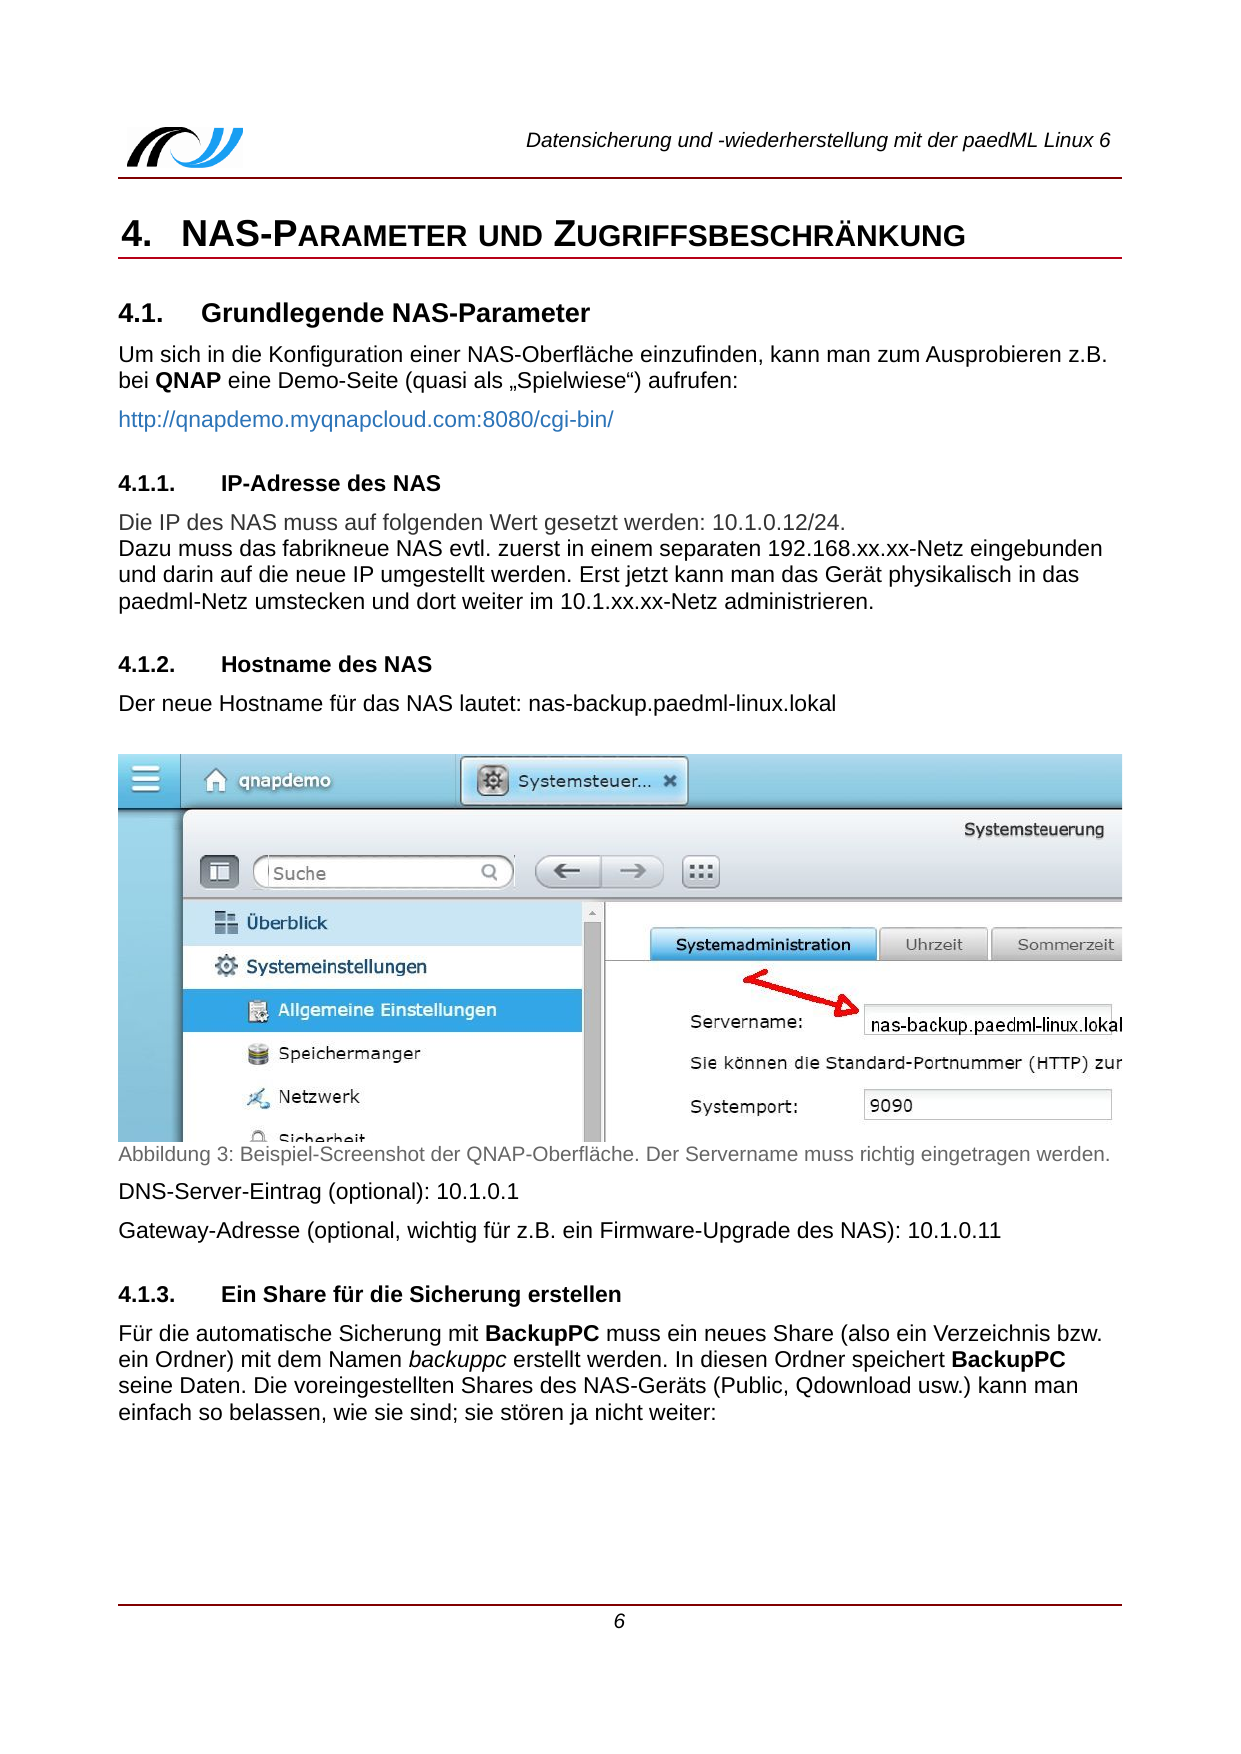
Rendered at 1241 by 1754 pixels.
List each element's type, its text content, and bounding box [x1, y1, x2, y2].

text Um sich in die Konfiguration einer NAS-Oberfläche einzufinden, kann man zum Ausprobieren z.B. bei QNAP eine Demo-Seite (quasi als „Spielwiese“) aufrufen: [118, 341, 1122, 393]
picture [127, 127, 243, 168]
text Abbildung 3: Beispiel-Screenshot der QNAP-Oberfläche. Der Servername muss richtig eingetragen werden. [118, 1142, 1122, 1165]
subtitle IP-Adresse des NAS [118, 470, 1122, 496]
text Gateway-Adresse (optional, wichtig für z.B. ein Firmware-Upgrade des NAS): 10.1.0.11 [118, 1217, 1122, 1243]
text Für die automatische Sicherung mit BackupPC muss ein neues Share (also ein Verzeichnis bzw. ein Ordner) mit dem Namen backuppc erstellt werden. In diesen Ordner speichert BackupPC seine Daten. Die voreingestellten Shares des NAS-Geräts (Public, Qdownload usw.) kann man einfach so belassen, wie sie sind; sie stören ja nicht weiter: [118, 1319, 1122, 1425]
subtitle Hostname des NAS [118, 651, 1122, 678]
text Dazu muss das fabrikneue NAS evtl. zuerst in einem separaten 192.168.xx.xx-Netz eingebunden und darin auf die neue IP umgestellt werden. Erst jetzt kann man das Gerät physikalisch in das paedml-Netz umstecken und dort weiter im 10.1.xx.xx-Netz administrieren. [118, 535, 1122, 614]
picture [118, 754, 1123, 1142]
text DNS-Server-Eintrag (optional): 10.1.0.1 [118, 1178, 1122, 1204]
text Der neue Hostname für das NAS lautet: nas-backup.paedml-linux.lokal [118, 690, 1122, 717]
subtitle NAS-Parameter und Zugriffsbeschränkung [118, 208, 1122, 257]
subtitle Grundlegende NAS-Parameter [118, 297, 1122, 328]
subtitle Ein Share für die Sicherung erstellen [118, 1281, 1122, 1307]
text Die IP des NAS muss auf folgenden Wert gesetzt werden: 10.1.0.12/24. [118, 508, 1122, 535]
text http://qnapdemo.myqnapcloud.com:8080/cgi-bin/ [118, 406, 1122, 432]
